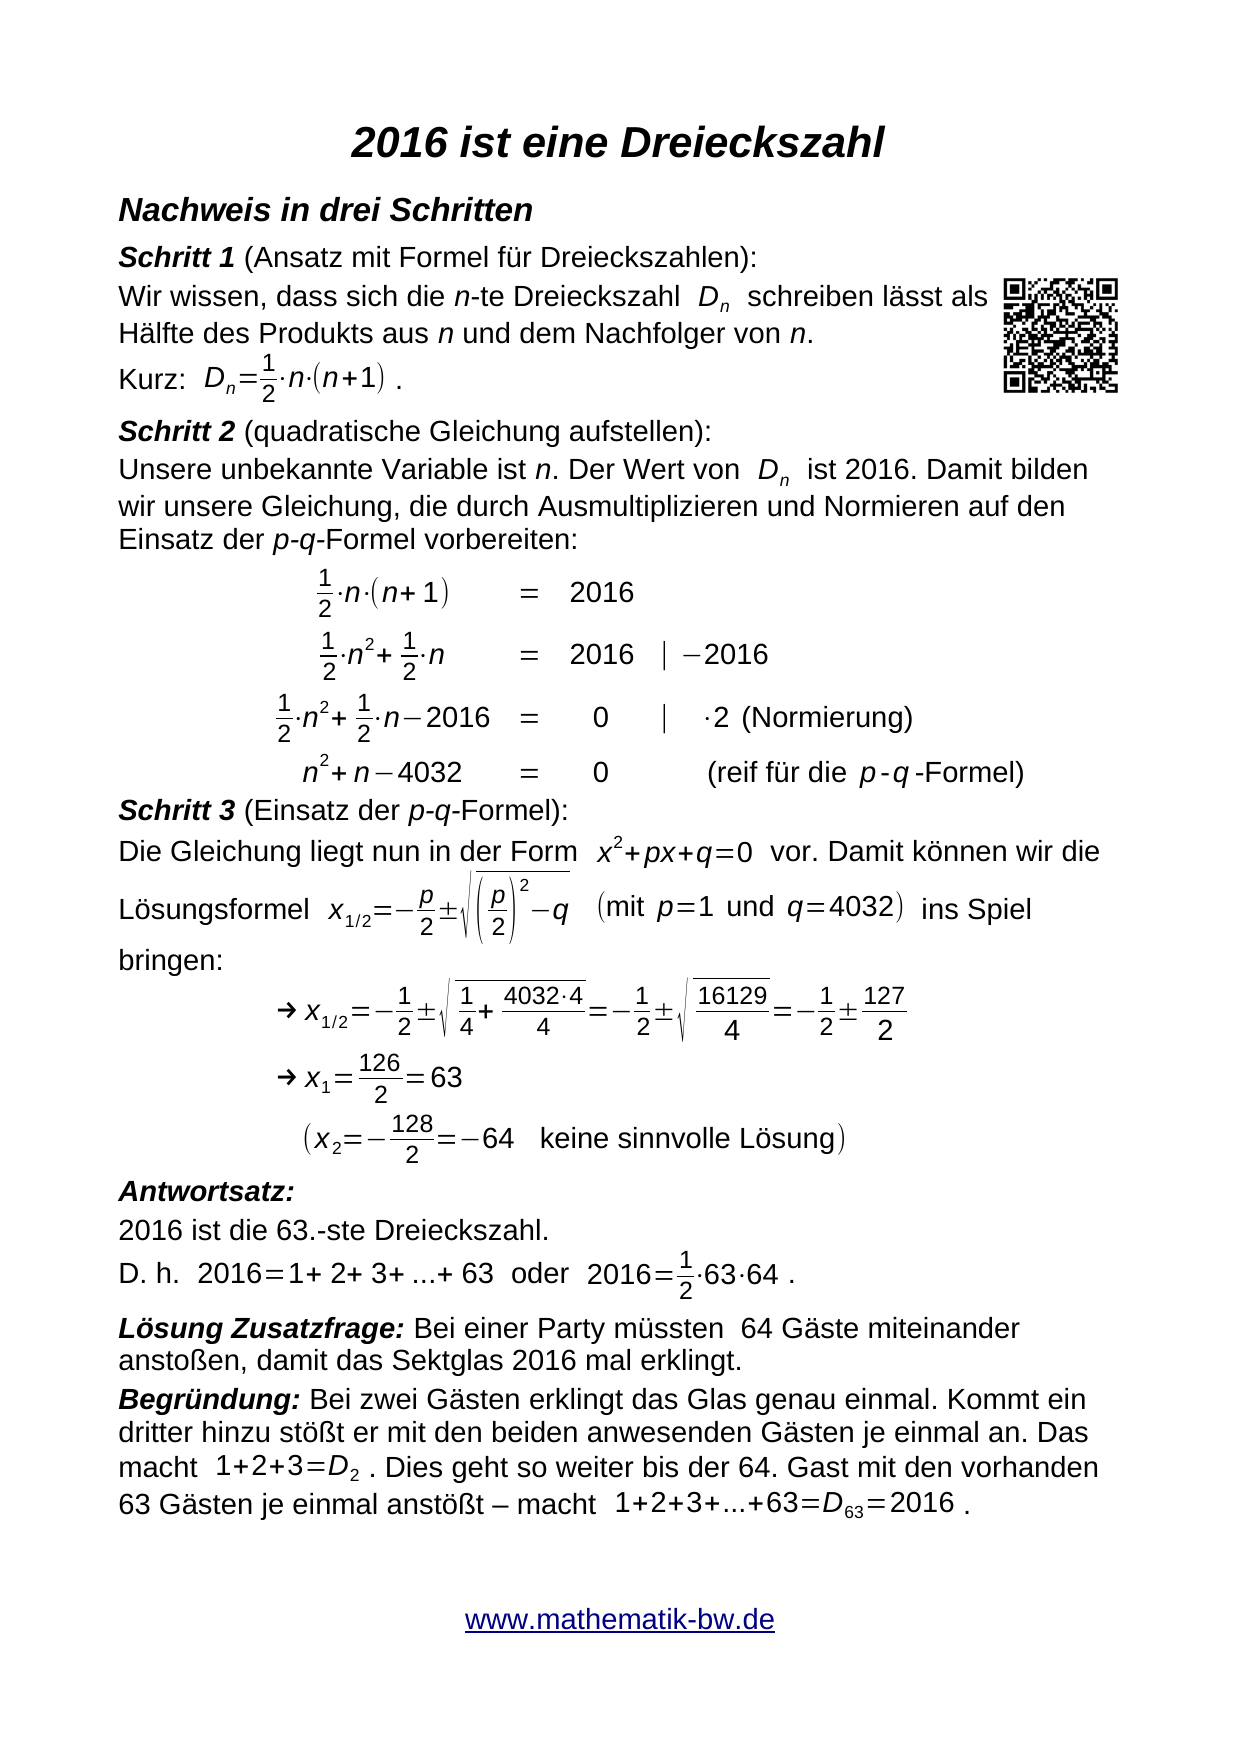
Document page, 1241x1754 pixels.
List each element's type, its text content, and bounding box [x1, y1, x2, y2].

text Die Gleichung liegt nun in der Form vor. Damit können wir die Lösungsformel ins Spiel bringen: [118, 833, 1122, 1169]
text Schritt 3 (Einsatz der p-q-Formel): [118, 794, 1122, 827]
text Lösung Zusatzfrage: Bei einer Party müssten 64 Gäste miteinander anstoßen, damit das Sektglas 2016 mal erklingt. [118, 1312, 1122, 1377]
text Schritt 2 (quadratische Gleichung aufstellen): [118, 414, 1122, 447]
text Schritt 1 (Ansatz mit Formel für Dreieckszahlen): [118, 241, 1122, 274]
text Wir wissen, dass sich die n-te Dreieckszahl schreiben lässt als Hälfte des Produkts aus n und dem Nachfolger von n. Kurz: . [118, 280, 1122, 409]
text Unsere unbekannte Variable ist n. Der Wert von ist 2016. Damit bilden wir unsere Gleichung, die durch Ausmultiplizieren und Normieren auf den Einsatz der p-q-Formel vorbereiten: [118, 453, 1122, 556]
subtitle 2016 ist eine Dreieckszahl [118, 118, 1122, 167]
picture [1001, 276, 1120, 394]
subtitle Nachweis in drei Schritten [118, 192, 1122, 229]
text Begründung: Bei zwei Gästen erklingt das Glas genau einmal. Kommt ein dritter hinzu stößt er mit den beiden anwesenden Gästen je einmal an. Das macht . Dies geht so weiter bis der 64. Gast mit den vorhanden 63 Gästen je einmal anstößt – macht . [118, 1383, 1122, 1522]
text 2016 ist die 63.-ste Dreieckszahl. D. h. oder . [118, 1214, 1122, 1306]
text Antwortsatz: [118, 1175, 1122, 1208]
